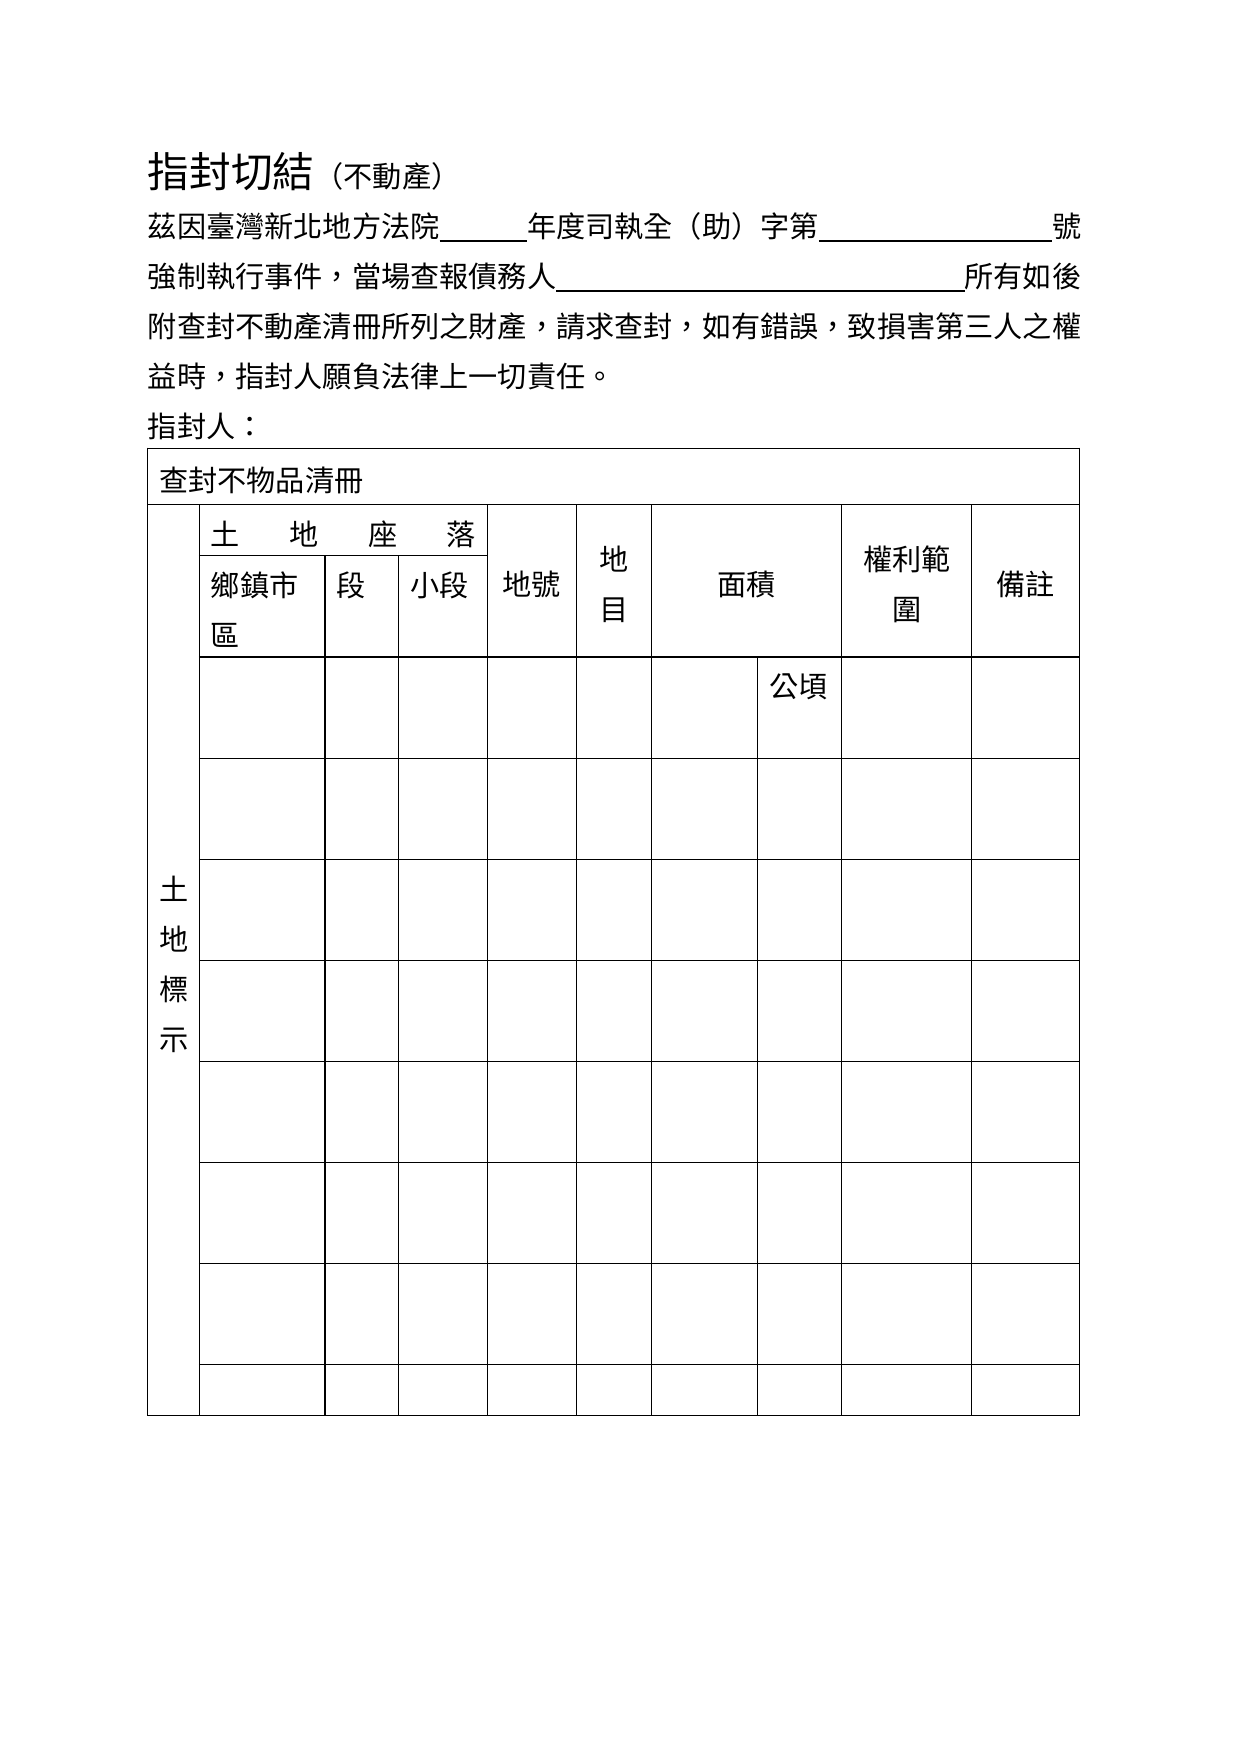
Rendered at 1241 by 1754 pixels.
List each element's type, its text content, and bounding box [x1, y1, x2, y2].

table_cell [326, 1062, 398, 1162]
text 指封切結（不動產） [148, 148, 1092, 198]
table_cell 段 [326, 556, 398, 656]
table_cell 地目 [577, 505, 651, 656]
table_cell [200, 860, 324, 959]
table_cell [399, 1163, 487, 1263]
table_cell [842, 1365, 971, 1415]
text 茲因臺灣新北地方法院 年度司執全（助）字第 號強制執行事件，當場查報債務人 所有如後附查封不動產清冊所列之財產，請求查封，如有錯誤，致損害第三人之權益時，指封人願負法律上一切責任。 [148, 198, 1092, 398]
table_cell [652, 860, 757, 959]
table_cell [652, 1163, 757, 1263]
table_cell [577, 1365, 651, 1415]
table_cell 備註 [972, 505, 1079, 656]
table_cell [399, 1062, 487, 1162]
table_cell 公頃 [758, 658, 841, 757]
table_cell [326, 1163, 398, 1263]
table_cell [842, 759, 971, 858]
table_cell [326, 759, 398, 858]
table_cell [399, 658, 487, 757]
table_cell [577, 1062, 651, 1162]
table_cell 權利範圍 [842, 505, 971, 656]
table_cell [326, 860, 398, 959]
table_cell [399, 1365, 487, 1415]
table_cell [399, 860, 487, 959]
table_cell [758, 759, 841, 858]
table_cell [488, 860, 576, 959]
table_cell 鄉鎮市區 [200, 556, 324, 656]
table_cell [652, 1062, 757, 1162]
table_cell [200, 658, 324, 757]
table_cell [399, 961, 487, 1061]
table_cell [399, 759, 487, 858]
table_cell [488, 1365, 576, 1415]
table_cell [200, 1365, 324, 1415]
text 指封人： [148, 398, 1092, 448]
table_cell [577, 860, 651, 959]
table_cell [758, 1264, 841, 1364]
table_cell [652, 961, 757, 1061]
table_cell 土地標示 [148, 505, 199, 1415]
table_cell [652, 1365, 757, 1415]
table_cell [842, 658, 971, 757]
table_cell [488, 1264, 576, 1364]
table_cell [758, 1163, 841, 1263]
table_cell [972, 1062, 1079, 1162]
table_cell [972, 1264, 1079, 1364]
table_cell [488, 1062, 576, 1162]
table_cell [758, 860, 841, 959]
table_cell 小段 [399, 556, 487, 656]
table_cell [200, 759, 324, 858]
table_cell [200, 1062, 324, 1162]
table_cell [326, 1365, 398, 1415]
table_cell [488, 1163, 576, 1263]
table_cell [577, 658, 651, 757]
table_cell [200, 1264, 324, 1364]
table_cell [972, 961, 1079, 1061]
table_cell [758, 1062, 841, 1162]
table_cell [577, 759, 651, 858]
table_cell [326, 961, 398, 1061]
table_cell [972, 860, 1079, 959]
table_cell [972, 1365, 1079, 1415]
table_cell [652, 1264, 757, 1364]
table_cell [488, 658, 576, 757]
table_cell [652, 658, 757, 757]
table_cell [758, 1365, 841, 1415]
table_cell [200, 1163, 324, 1263]
table_cell [652, 759, 757, 858]
table_cell [972, 1163, 1079, 1263]
table_cell [326, 1264, 398, 1364]
table_cell [842, 1062, 971, 1162]
table_cell 土地座落 [200, 505, 487, 555]
table_cell [200, 961, 324, 1061]
table_cell [842, 1264, 971, 1364]
table_header 查封不物品清冊 [148, 449, 1079, 504]
table_cell [972, 759, 1079, 858]
table_cell [577, 1163, 651, 1263]
table_cell [842, 1163, 971, 1263]
table_cell [488, 961, 576, 1061]
table_cell 地號 [488, 505, 576, 656]
table_cell [577, 961, 651, 1061]
table_cell [842, 860, 971, 959]
table_cell [972, 658, 1079, 757]
table_cell 面積 [652, 505, 841, 656]
table_cell [488, 759, 576, 858]
table_cell [326, 658, 398, 757]
table_cell [399, 1264, 487, 1364]
table_cell [577, 1264, 651, 1364]
table_cell [758, 961, 841, 1061]
table_cell [842, 961, 971, 1061]
